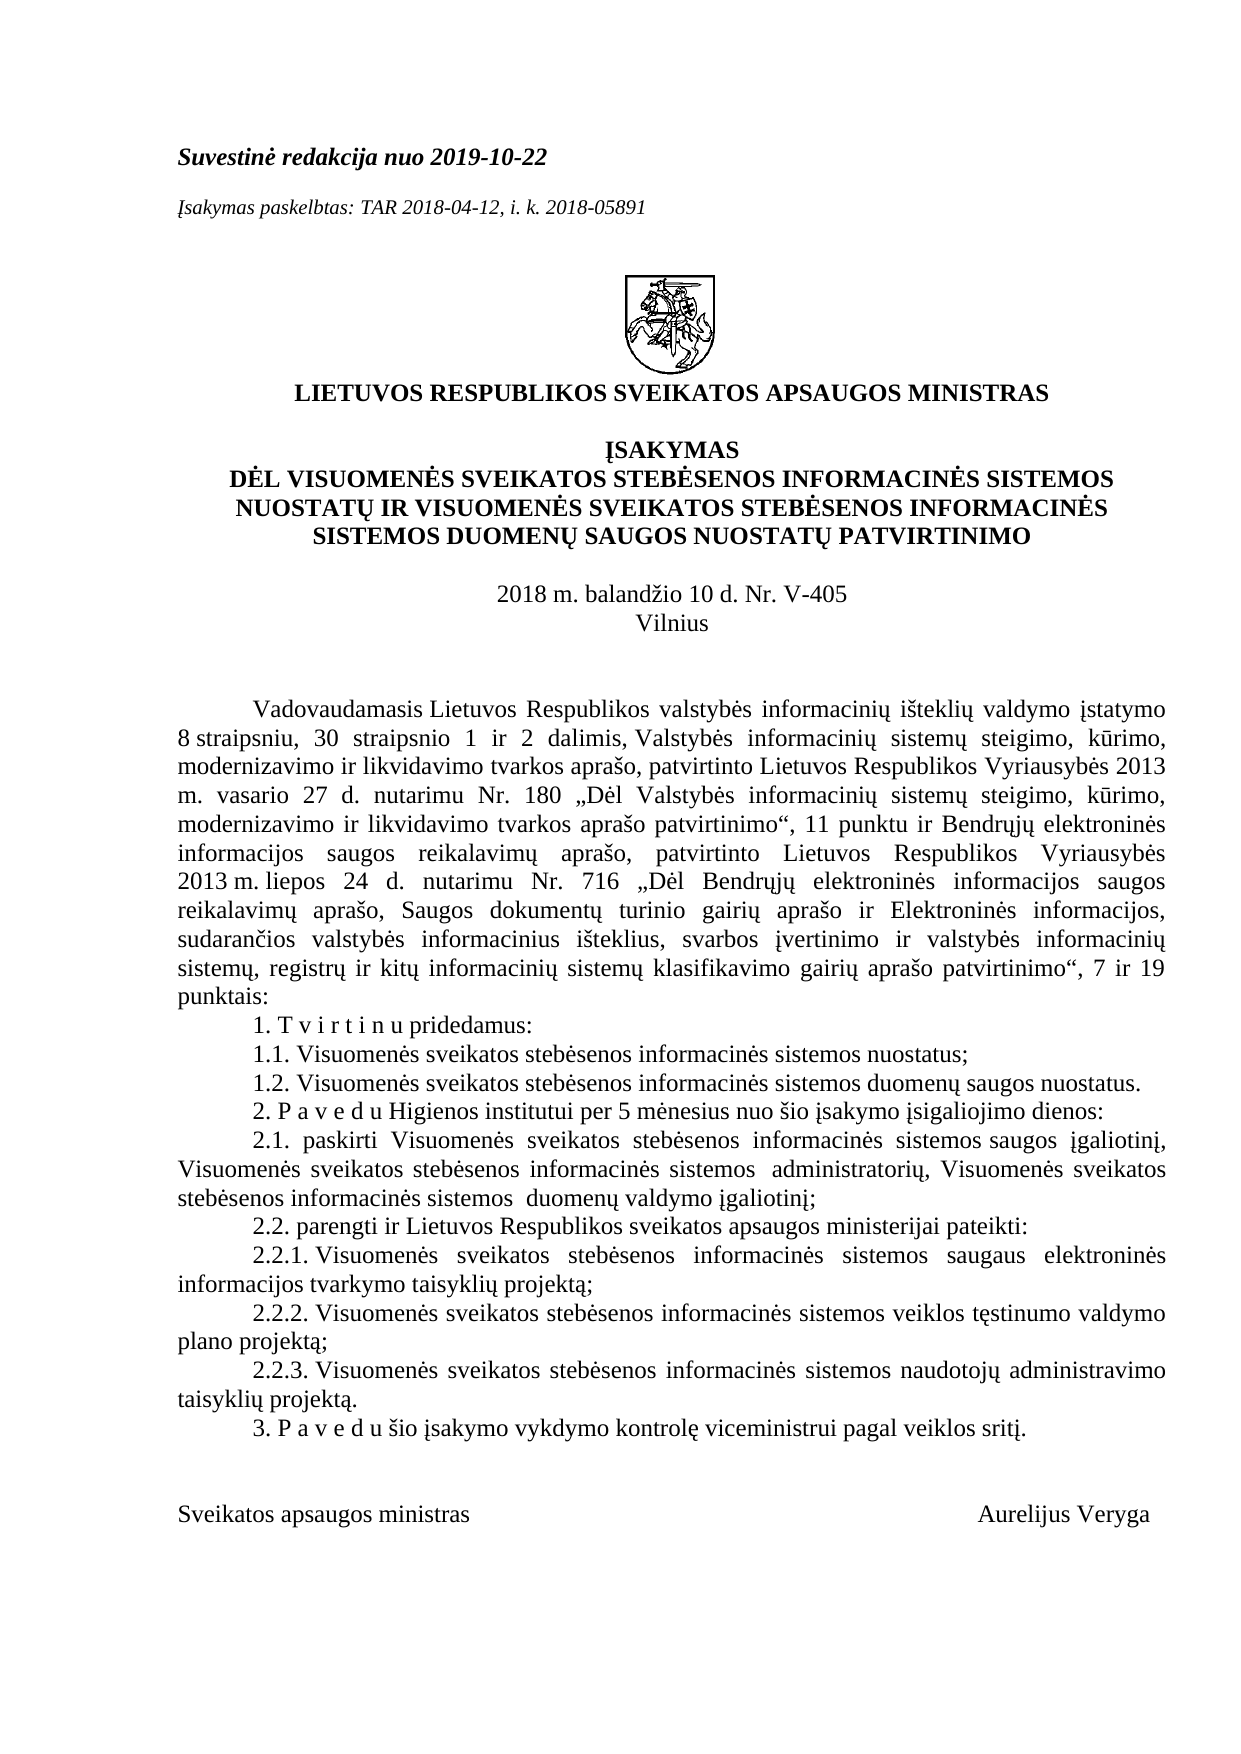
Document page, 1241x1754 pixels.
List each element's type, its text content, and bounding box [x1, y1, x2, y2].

text Vilnius [177, 608, 1167, 636]
text 1. T v i r t i n u pridedamus: [177, 1010, 1167, 1039]
text 3. P a v e d u šio įsakymo vykdymo kontrolę viceministrui pagal veiklos sritį. [177, 1413, 1167, 1441]
text 1.2. Visuomenės sveikatos stebėsenos informacinės sistemos duomenų saugos nuostatus. [177, 1068, 1167, 1096]
text 2. P a v e d u Higienos institutui per 5 mėnesius nuo šio įsakymo įsigaliojimo dienos: [177, 1096, 1167, 1125]
text Vadovaudamasis Lietuvos Respublikos valstybės informacinių išteklių valdymo įstatymo 8 straipsniu, 30 straipsnio 1 ir 2 dalimis, Valstybės informacinių sistemų steigimo, kūrimo, modernizavimo ir likvidavimo tvarkos aprašo, patvirtinto Lietuvos Respublikos Vyriausybės 2013 m. vasario 27 d. nutarimu Nr. 180 „Dėl Valstybės informacinių sistemų steigimo, kūrimo, modernizavimo ir likvidavimo tvarkos aprašo patvirtinimo“, 11 punktu ir Bendrųjų elektroninės informacijos saugos reikalavimų aprašo, patvirtinto Lietuvos Respublikos Vyriausybės 2013 m. liepos 24 d. nutarimu Nr. 716 „Dėl Bendrųjų elektroninės informacijos saugos reikalavimų aprašo, Saugos dokumentų turinio gairių aprašo ir Elektroninės informacijos, sudarančios valstybės informacinius išteklius, svarbos įvertinimo ir valstybės informacinių sistemų, registrų ir kitų informacinių sistemų klasifikavimo gairių aprašo patvirtinimo“, 7 ir 19 punktais: [177, 694, 1167, 1010]
text 2018 m. balandžio 10 d. Nr. V-405 [177, 579, 1167, 608]
text 2.1. paskirti Visuomenės sveikatos stebėsenos informacinės sistemos saugos įgaliotinį, Visuomenės sveikatos stebėsenos informacinės sistemos administratorių, Visuomenės sveikatos stebėsenos informacinės sistemos duomenų valdymo įgaliotinį; [177, 1125, 1167, 1211]
text Sveikatos apsaugos ministras Aurelijus Veryga [177, 1499, 1167, 1528]
text 2.2.3. Visuomenės sveikatos stebėsenos informacinės sistemos naudotojų administravimo taisyklių projektą. [177, 1355, 1167, 1413]
text DĖL VISUOMENĖS SVEIKATOS STEBĖSENOS INFORMACINĖS SISTEMOS NUOSTATŲ IR VISUOMENĖS SVEIKATOS STEBĖSENOS INFORMACINĖS SISTEMOS DUOMENŲ SAUGOS NUOSTATŲ PATVIRTINIMO [177, 464, 1167, 550]
text ĮSAKYMAS [177, 435, 1167, 464]
text Suvestinė redakcija nuo 2019-10-22 [177, 142, 1167, 171]
text 2.2.2. Visuomenės sveikatos stebėsenos informacinės sistemos veiklos tęstinumo valdymo plano projektą; [177, 1298, 1167, 1355]
text 1.1. Visuomenės sveikatos stebėsenos informacinės sistemos nuostatus; [177, 1039, 1167, 1068]
text 2.2. parengti ir Lietuvos Respublikos sveikatos apsaugos ministerijai pateikti: [177, 1211, 1167, 1240]
text 2.2.1. Visuomenės sveikatos stebėsenos informacinės sistemos saugaus elektroninės informacijos tvarkymo taisyklių projektą; [177, 1240, 1167, 1298]
text Įsakymas paskelbtas: TAR 2018-04-12, i. k. 2018-05891 [177, 194, 1167, 219]
text LIETUVOS RESPUBLIKOS SVEIKATOS APSAUGOS MINISTRAS [177, 378, 1167, 406]
